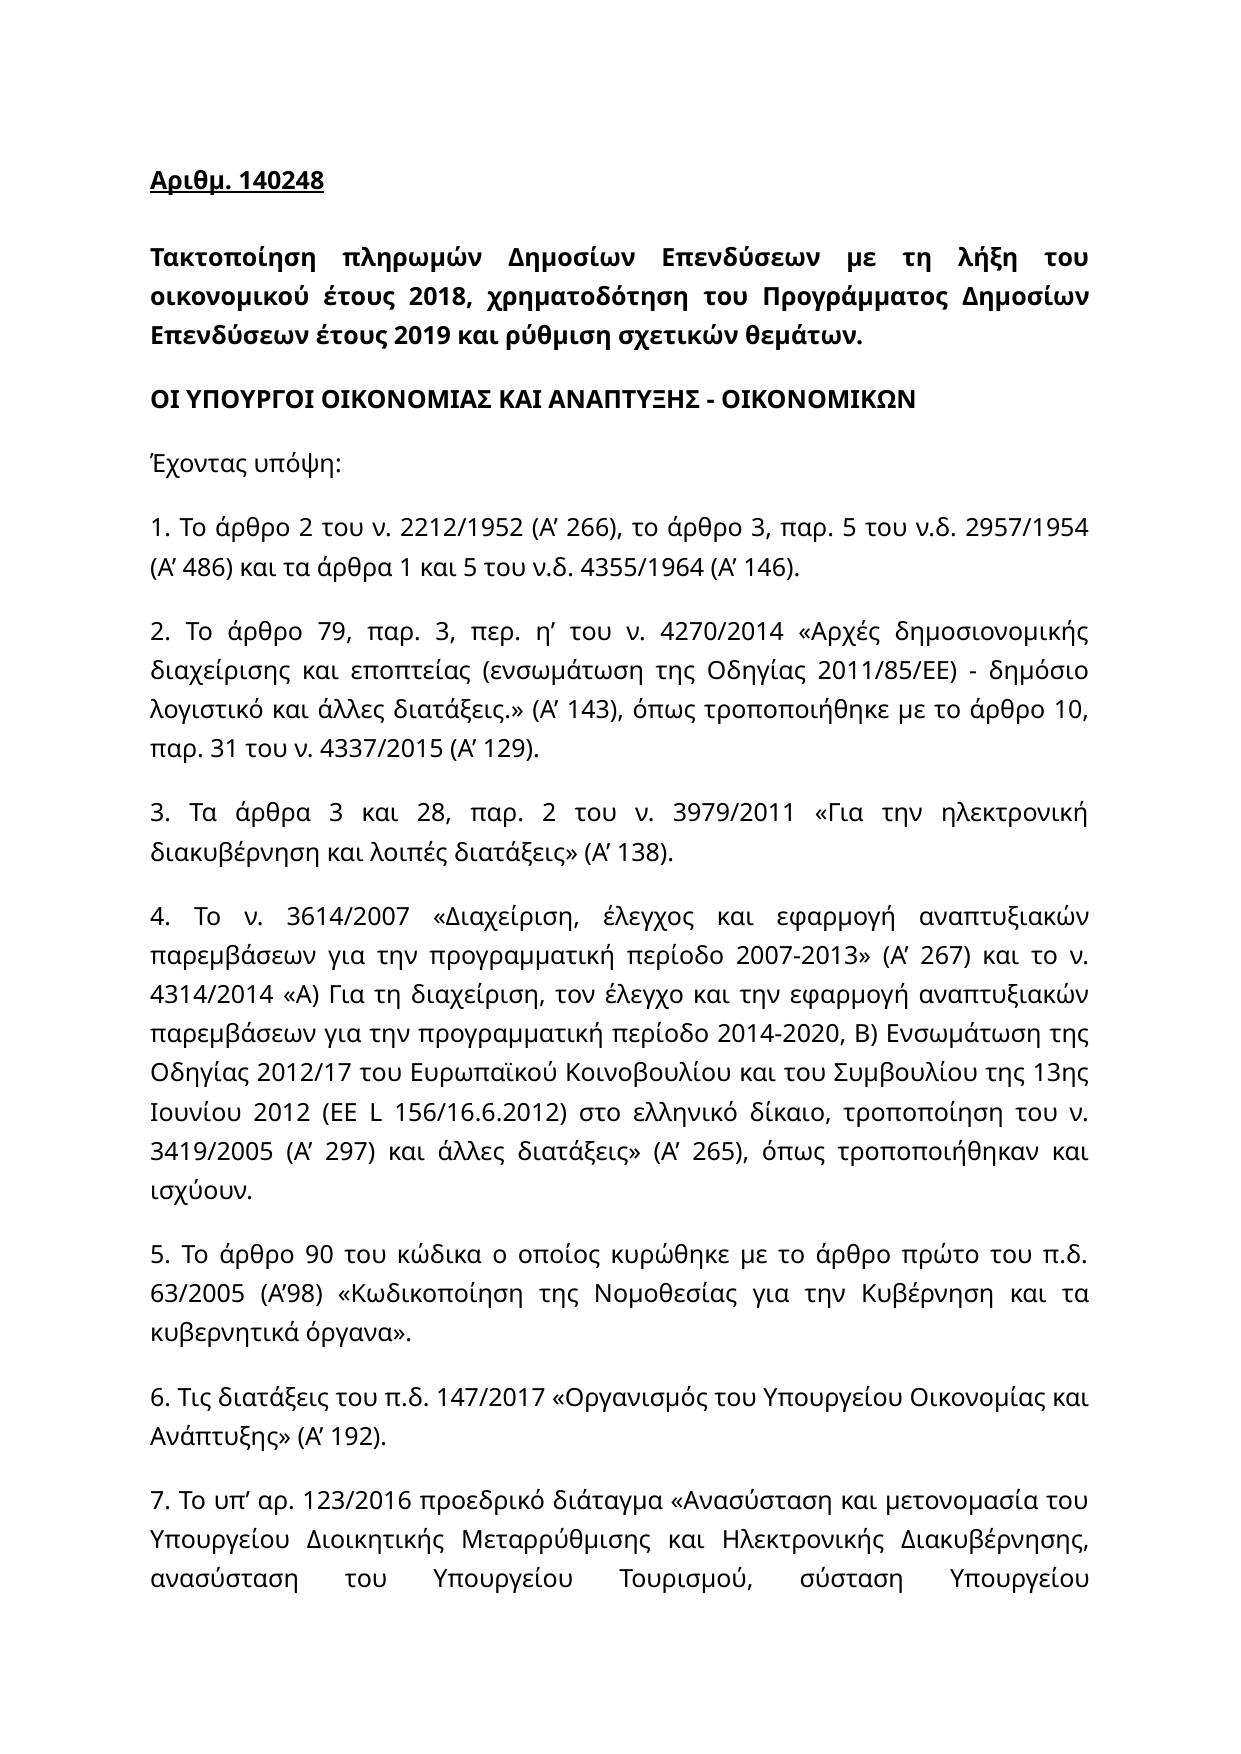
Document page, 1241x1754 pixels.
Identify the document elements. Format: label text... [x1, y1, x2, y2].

text 2. Το άρθρο 79, παρ. 3, περ. η’ του ν. 4270/2014 «Αρχές δημοσιονομικής διαχείρισης και εποπτείας (ενσωμάτωση της Οδηγίας 2011/85/ΕΕ) - δημόσιο λογιστικό και άλλες διατάξεις.» (Α’ 143), όπως τροποποιήθηκε με το άρθρο 10, παρ. 31 του ν. 4337/2015 (Α’ 129). [150, 613, 1090, 765]
text 1. Το άρθρο 2 του ν. 2212/1952 (Α’ 266), το άρθρο 3, παρ. 5 του ν.δ. 2957/1954 (Α’ 486) και τα άρθρα 1 και 5 του ν.δ. 4355/1964 (Α’ 146). [150, 510, 1090, 583]
text Τακτοποίηση πληρωμών Δημοσίων Επενδύσεων με τη λήξη του οικονομικού έτους 2018, χρηματοδότηση του Προγράμματος Δημοσίων Επενδύσεων έτους 2019 και ρύθμιση σχετικών θεμάτων. [150, 239, 1090, 352]
text ΟΙ ΥΠΟΥΡΓΟΙ ΟΙΚΟΝΟΜΙΑΣ ΚΑΙ ΑΝΑΠΤΥΞΗΣ - ΟΙΚΟΝΟΜΙΚΩΝ [150, 382, 1090, 416]
text Έχοντας υπόψη: [150, 446, 1090, 480]
text 3. Τα άρθρα 3 και 28, παρ. 2 του ν. 3979/2011 «Για την ηλεκτρονική διακυβέρνηση και λοιπές διατάξεις» (Α’ 138). [150, 795, 1090, 868]
title Αριθμ. 140248 [150, 162, 1090, 197]
text 4. Το ν. 3614/2007 «Διαχείριση, έλεγχος και εφαρμογή αναπτυξιακών παρεμβάσεων για την προγραμματική περίοδο 2007-2013» (Α’ 267) και το ν. 4314/2014 «Α) Για τη διαχείριση, τον έλεγχο και την εφαρμογή αναπτυξιακών παρεμβάσεων για την προγραμματική περίοδο 2014-2020, Β) Ενσωμάτωση της Οδηγίας 2012/17 του Ευρωπαϊκού Κοινοβουλίου και του Συμβουλίου της 13ης Ιουνίου 2012 (ΕΕ L 156/16.6.2012) στο ελληνικό δίκαιο, τροποποίηση του ν. 3419/2005 (Α’ 297) και άλλες διατάξεις» (Α’ 265), όπως τροποποιήθηκαν και ισχύουν. [150, 898, 1090, 1207]
text 7. Το υπ’ αρ. 123/2016 προεδρικό διάταγμα «Ανασύσταση και μετονομασία του Υπουργείου Διοικητικής Μεταρρύθμισης και Ηλεκτρονικής Διακυβέρνησης, ανασύσταση του Υπουργείου Τουρισμού, σύσταση Υπουργείου [150, 1482, 1090, 1595]
text 6. Τις διατάξεις του π.δ. 147/2017 «Οργανισμός του Υπουργείου Οικονομίας και Ανάπτυξης» (Α’ 192). [150, 1379, 1090, 1452]
text 5. Το άρθρο 90 του κώδικα ο οποίος κυρώθηκε με το άρθρο πρώτο του π.δ. 63/2005 (Α’98) «Κωδικοποίηση της Νομοθεσίας για την Κυβέρνηση και τα κυβερνητικά όργανα». [150, 1237, 1090, 1349]
